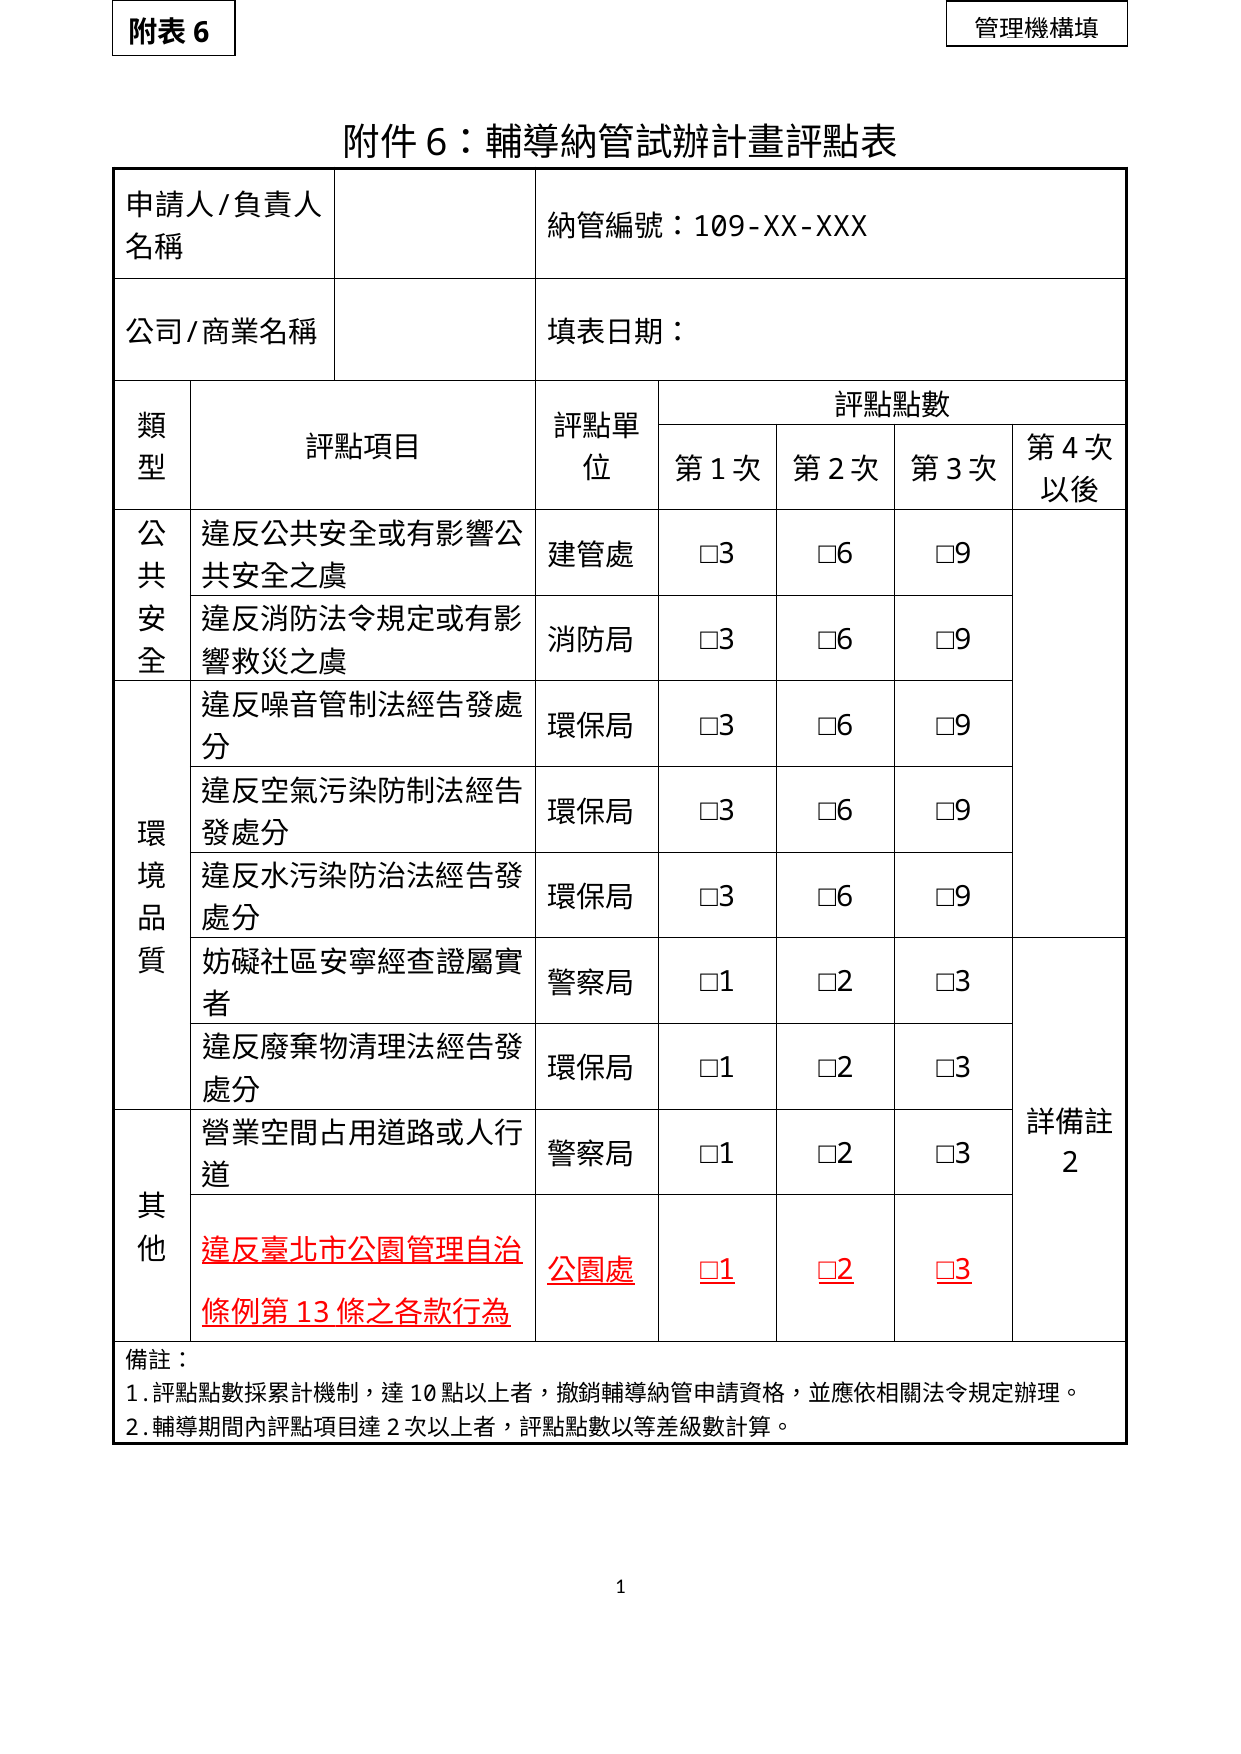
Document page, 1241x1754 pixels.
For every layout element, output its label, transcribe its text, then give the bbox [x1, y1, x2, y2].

table_cell □9 [895, 681, 1012, 766]
table_cell 類型 [115, 381, 190, 509]
table_cell 環保局 [536, 767, 658, 852]
table_cell 公共安全 [115, 510, 190, 680]
table_cell □6 [777, 853, 894, 937]
table_cell [1013, 510, 1125, 937]
table_cell 評點單位 [536, 381, 658, 509]
table_cell □9 [895, 510, 1012, 595]
text 附件6：輔導納管試辦計畫評點表 [112, 112, 1128, 167]
table_cell 備註： 1.評點點數採累計機制，達10點以上者，撤銷輔導納管申請資格，並應依相關法令規定辦理。 2.輔導期間內評點項目達2次以上者，評點點數以等差級數計算。 [115, 1342, 1125, 1442]
table_cell 詳備註2 [1013, 938, 1125, 1341]
text 管理機構填寫 [962, 9, 1111, 38]
table_cell 公司/商業名稱 [115, 279, 334, 380]
table_cell □3 [895, 938, 1012, 1023]
table_cell □6 [777, 510, 894, 595]
table_cell [335, 279, 535, 380]
table_cell 建管處 [536, 510, 658, 595]
table_cell 評點點數 [659, 381, 1125, 423]
table_cell □2 [777, 1195, 894, 1341]
table_cell 公園處 [536, 1195, 658, 1341]
table_cell 妨礙社區安寧經查證屬實者 [191, 938, 535, 1023]
table_cell 填表日期： [536, 279, 1125, 380]
table_cell □6 [777, 681, 894, 766]
table_cell □3 [659, 853, 776, 937]
table_cell 違反消防法令規定或有影響救災之虞 [191, 596, 535, 680]
table_cell □9 [895, 767, 1012, 852]
table_cell 第2次 [777, 425, 894, 509]
table_header 申請人/負責人名稱 [115, 170, 334, 278]
table_header [335, 170, 535, 278]
table_cell □3 [659, 596, 776, 680]
table_cell □6 [777, 767, 894, 852]
table_cell □3 [659, 681, 776, 766]
text [113, 1, 234, 55]
table_header 納管編號：109-XX-XXX [536, 170, 1125, 278]
table_cell □1 [659, 1110, 776, 1194]
text 管理機構填寫 [1030, 22, 1039, 38]
table_cell □1 [659, 1024, 776, 1108]
table_cell 環保局 [536, 681, 658, 766]
table_cell □2 [777, 1024, 894, 1108]
table_cell 環保局 [536, 853, 658, 937]
table_cell □2 [777, 938, 894, 1023]
table_cell 第4次以後 [1013, 425, 1125, 509]
table_cell 違反空氣污染防制法經告發處分 [191, 767, 535, 852]
table_cell 違反公共安全或有影響公共安全之虞 [191, 510, 535, 595]
table_cell 環境品質 [115, 681, 190, 1108]
table_cell 營業空間占用道路或人行道 [191, 1110, 535, 1194]
table_cell □9 [895, 596, 1012, 680]
table_cell 違反臺北市公園管理自治條例第13條之各款行為 [191, 1195, 535, 1341]
table_cell 環保局 [536, 1024, 658, 1108]
table_cell □3 [895, 1024, 1012, 1108]
table_cell 違反廢棄物清理法經告發處分 [191, 1024, 535, 1108]
table_cell □1 [659, 938, 776, 1023]
table_cell 其他 [115, 1110, 190, 1341]
table_cell □9 [895, 853, 1012, 937]
table_cell □3 [659, 767, 776, 852]
table_cell □1 [659, 1195, 776, 1341]
table_cell 評點項目 [191, 381, 535, 509]
table_cell □6 [777, 596, 894, 680]
table_cell 消防局 [536, 596, 658, 680]
table_cell 違反噪音管制法經告發處分 [191, 681, 535, 766]
table_cell 違反水污染防治法經告發處分 [191, 853, 535, 937]
table_cell □2 [777, 1110, 894, 1194]
table_cell 第1次 [659, 425, 776, 509]
table_cell □3 [895, 1195, 1012, 1341]
table_cell □3 [895, 1110, 1012, 1194]
table_cell 警察局 [536, 1110, 658, 1194]
text 附表6 [128, 8, 219, 48]
table_cell □3 [659, 510, 776, 595]
table_cell 第3次 [895, 425, 1012, 509]
table_cell 警察局 [536, 938, 658, 1023]
